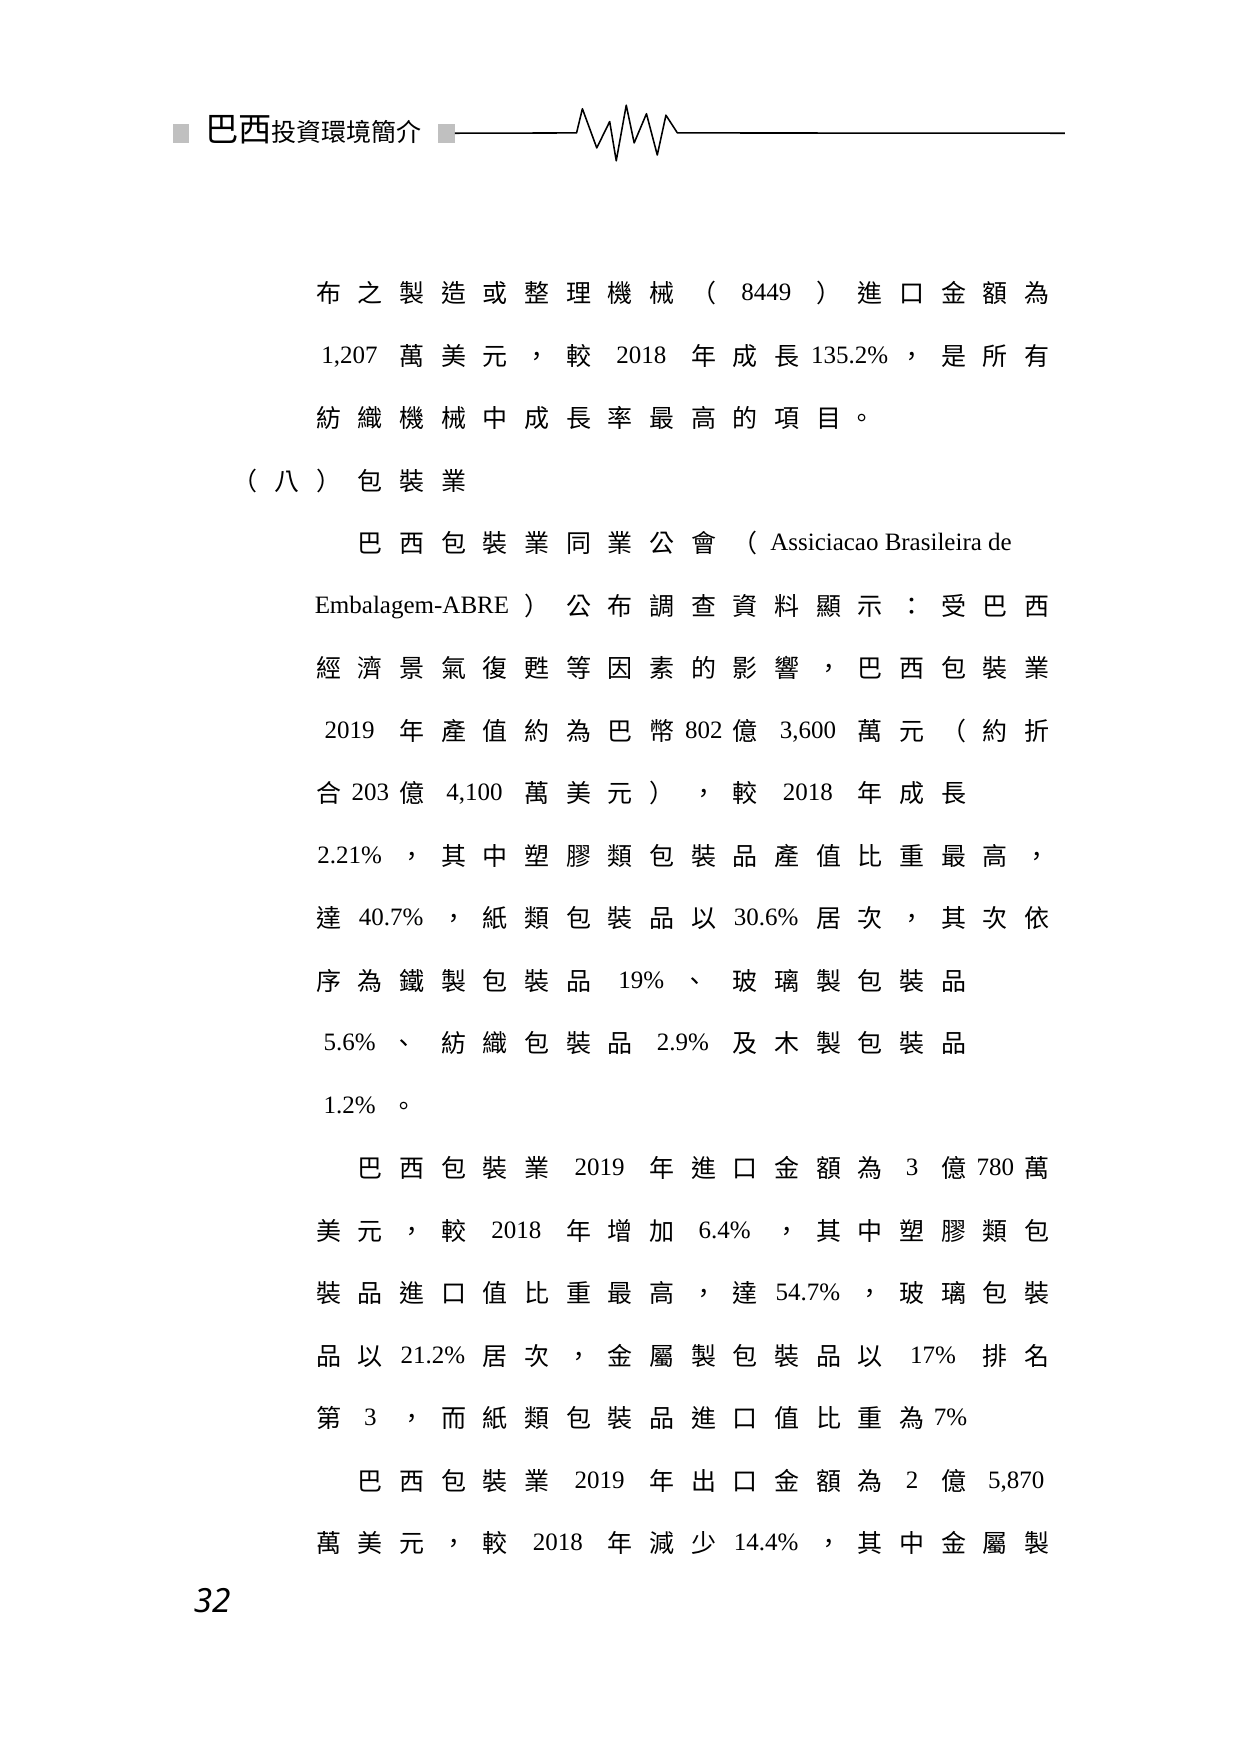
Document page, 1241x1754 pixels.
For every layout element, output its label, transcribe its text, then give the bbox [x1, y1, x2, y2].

text 巴西包裝業同業公會（Assiciacao Brasileira de Embalagem-ABRE）公布調查資料顯示：受巴西經濟景氣復甦等因素的影響，巴西包裝業2019年產值約為巴幣802億3,600萬元（約折合203億4,100萬美元），較2018年成長2.21%，其中塑膠類包裝品產值比重最高，達40.7%，紙類包裝品以30.6%居次，其次依序為鐵製包裝品19%、玻璃製包裝品5.6%、紡織包裝品2.9%及木製包裝品1.2%。 [281, 500, 1058, 1125]
text 巴西包裝業2019年進口金額為3億780萬美元，較2018年增加6.4%，其中塑膠類包裝品進口值比重最高，達54.7%，玻璃包裝品以21.2%居次，金屬製包裝品以17%排名第3，而紙類包裝品進口值比重為7% [281, 1125, 1058, 1438]
text （八）包裝業 [207, 438, 1058, 500]
text 布之製造或整理機械（8449）進口金額為1,207萬美元，較2018年成長135.2%，是所有紡織機械中成長率最高的項目。 [281, 250, 1058, 438]
text 巴西包裝業2019年出口金額為2億5,870萬美元，較2018年減少14.4%，其中金屬製 [281, 1438, 1058, 1563]
